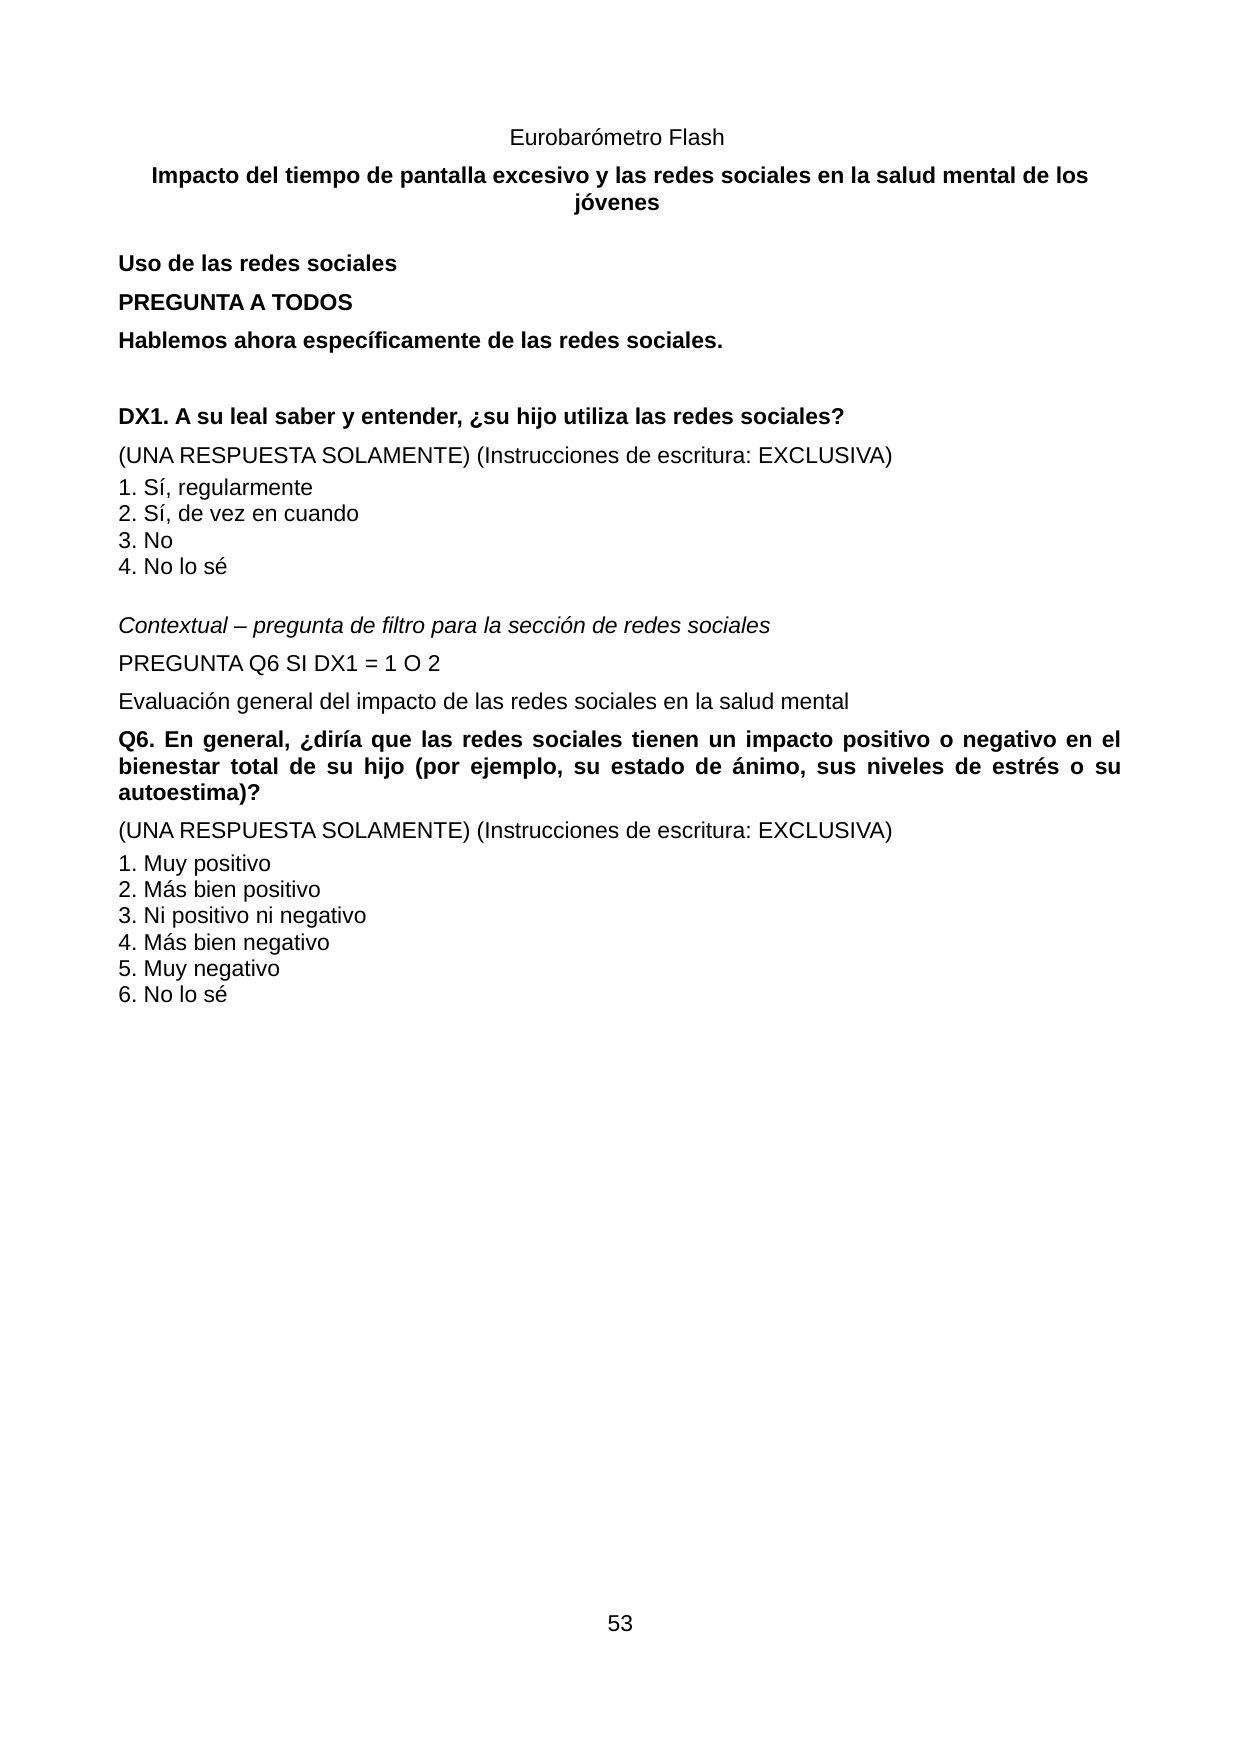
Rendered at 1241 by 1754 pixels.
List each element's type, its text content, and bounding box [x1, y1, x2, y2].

text (UNA RESPUESTA SOLAMENTE) (Instrucciones de escritura: EXCLUSIVA) [118, 817, 1122, 843]
text Evaluación general del impacto de las redes sociales en la salud mental [118, 688, 1122, 714]
text 3. No [118, 527, 1122, 553]
text Q6. En general, ¿diría que las redes sociales tienen un impacto positivo o negativo en el bienestar total de su hijo (por ejemplo, su estado de ánimo, sus niveles de estrés o su autoestima)? [118, 726, 1122, 805]
text 5. Muy negativo [118, 955, 1122, 981]
text Hablemos ahora específicamente de las redes sociales. [118, 327, 1122, 353]
text (UNA RESPUESTA SOLAMENTE) (Instrucciones de escritura: EXCLUSIVA) [118, 442, 1122, 468]
text 2. Más bien positivo [118, 876, 1122, 902]
text 1. Sí, regularmente [118, 474, 1122, 500]
text 4. Más bien negativo [118, 928, 1122, 955]
text 1. Muy positivo [118, 849, 1122, 876]
text 4. No lo sé [118, 553, 1122, 579]
text Uso de las redes sociales [118, 250, 1122, 277]
text PREGUNTA Q6 SI DX1 = 1 O 2 [118, 650, 1122, 676]
text PREGUNTA A TODOS [118, 289, 1122, 315]
text 2. Sí, de vez en cuando [118, 500, 1122, 527]
text 6. No lo sé [118, 981, 1122, 1008]
text DX1. A su leal saber y entender, ¿su hijo utiliza las redes sociales? [118, 403, 1122, 430]
text 3. Ni positivo ni negativo [118, 902, 1122, 928]
text Contextual – pregunta de filtro para la sección de redes sociales [118, 612, 1122, 638]
